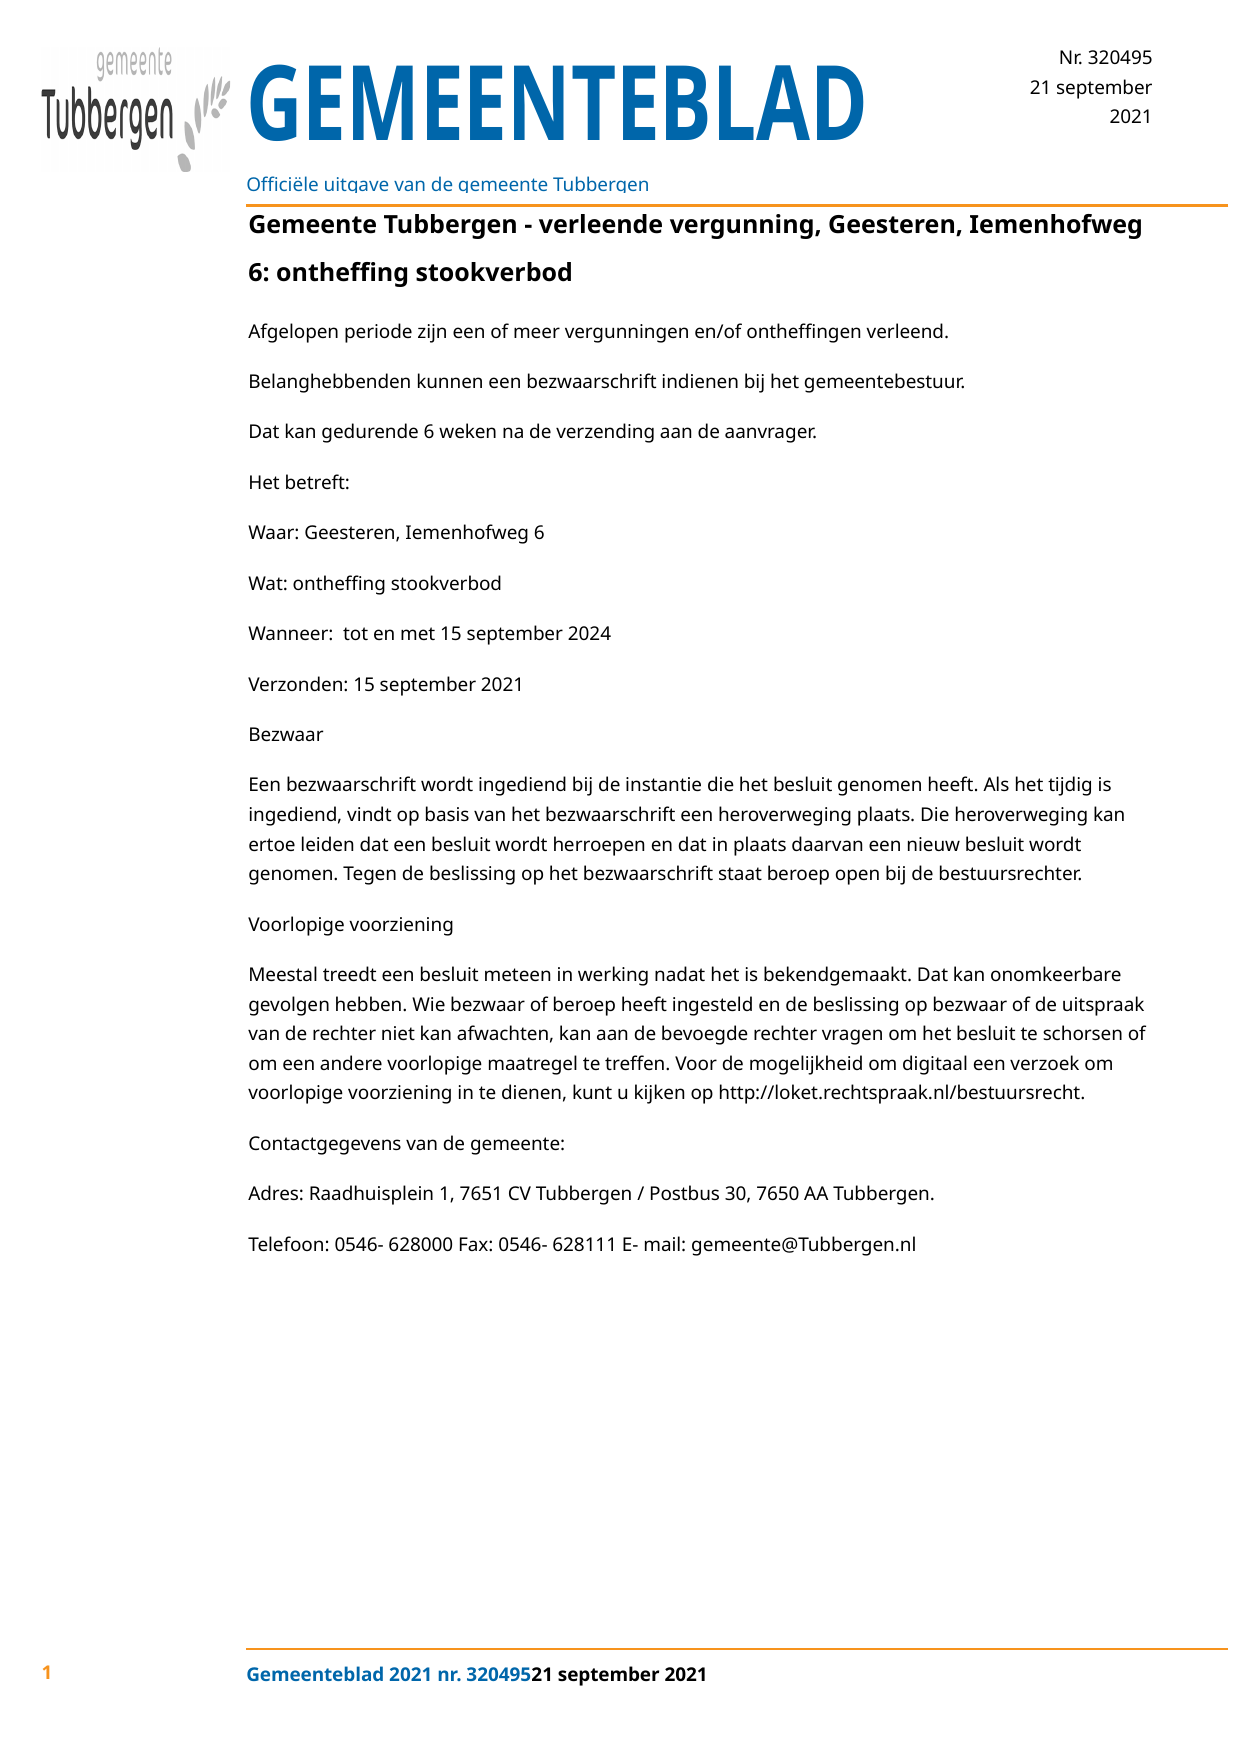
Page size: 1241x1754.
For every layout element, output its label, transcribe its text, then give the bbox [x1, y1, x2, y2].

text Contactgegevens van de gemeente: [248, 1130, 1152, 1156]
text Verzonden: 15 september 2021 [248, 671, 1152, 697]
text Afgelopen periode zijn een of meer vergunningen en/of ontheffingen verleend. [248, 318, 1152, 344]
text Telefoon: 0546- 628000 Fax: 0546- 628111 E- mail: gemeente@Tubbergen.nl [248, 1231, 1152, 1257]
text Een bezwaarschrift wordt ingediend bij de instantie die het besluit genomen heeft. Als het tijdig is ingediend, vindt op basis van het bezwaarschrift een heroverweging plaats. Die heroverweging kan ertoe leiden dat een besluit wordt herroepen en dat in plaats daarvan een nieuw besluit wordt genomen. Tegen de beslissing op het bezwaarschrift staat beroep open bij de bestuursrechter. [248, 772, 1152, 886]
text Waar: Geesteren, Iemenhofweg 6 [248, 519, 1152, 545]
text Adres: Raadhuisplein 1, 7651 CV Tubbergen / Postbus 30, 7650 AA Tubbergen. [248, 1180, 1152, 1206]
text Meestal treedt een besluit meteen in werking nadat het is bekendgemaakt. Dat kan onomkeerbare gevolgen hebben. Wie bezwaar of beroep heeft ingesteld en de beslissing op bezwaar of de uitspraak van de rechter niet kan afwachten, kan aan de bevoegde rechter vragen om het besluit te schorsen of om een andere voorlopige maatregel te treffen. Voor de mogelijkheid om digitaal een verzoek om voorlopige voorziening in te dienen, kunt u kijken op http://loket.rechtspraak.nl/bestuursrecht. [248, 961, 1152, 1105]
text Wat: ontheffing stookverbod [248, 570, 1152, 596]
text Gemeente Tubbergen - verleende vergunning, Geesteren, Iemenhofweg 6: ontheffing stookverbod [248, 207, 1152, 288]
text Belanghebbenden kunnen een bezwaarschrift indienen bij het gemeentebestuur. [248, 368, 1152, 394]
text Voorlopige voorziening [248, 911, 1152, 937]
text Bezwaar [248, 721, 1152, 747]
text Dat kan gedurende 6 weken na de verzending aan de aanvrager. [248, 419, 1152, 444]
text Het betreft: [248, 469, 1152, 495]
picture [41, 47, 231, 172]
text Wanneer: tot en met 15 september 2024 [248, 620, 1152, 646]
